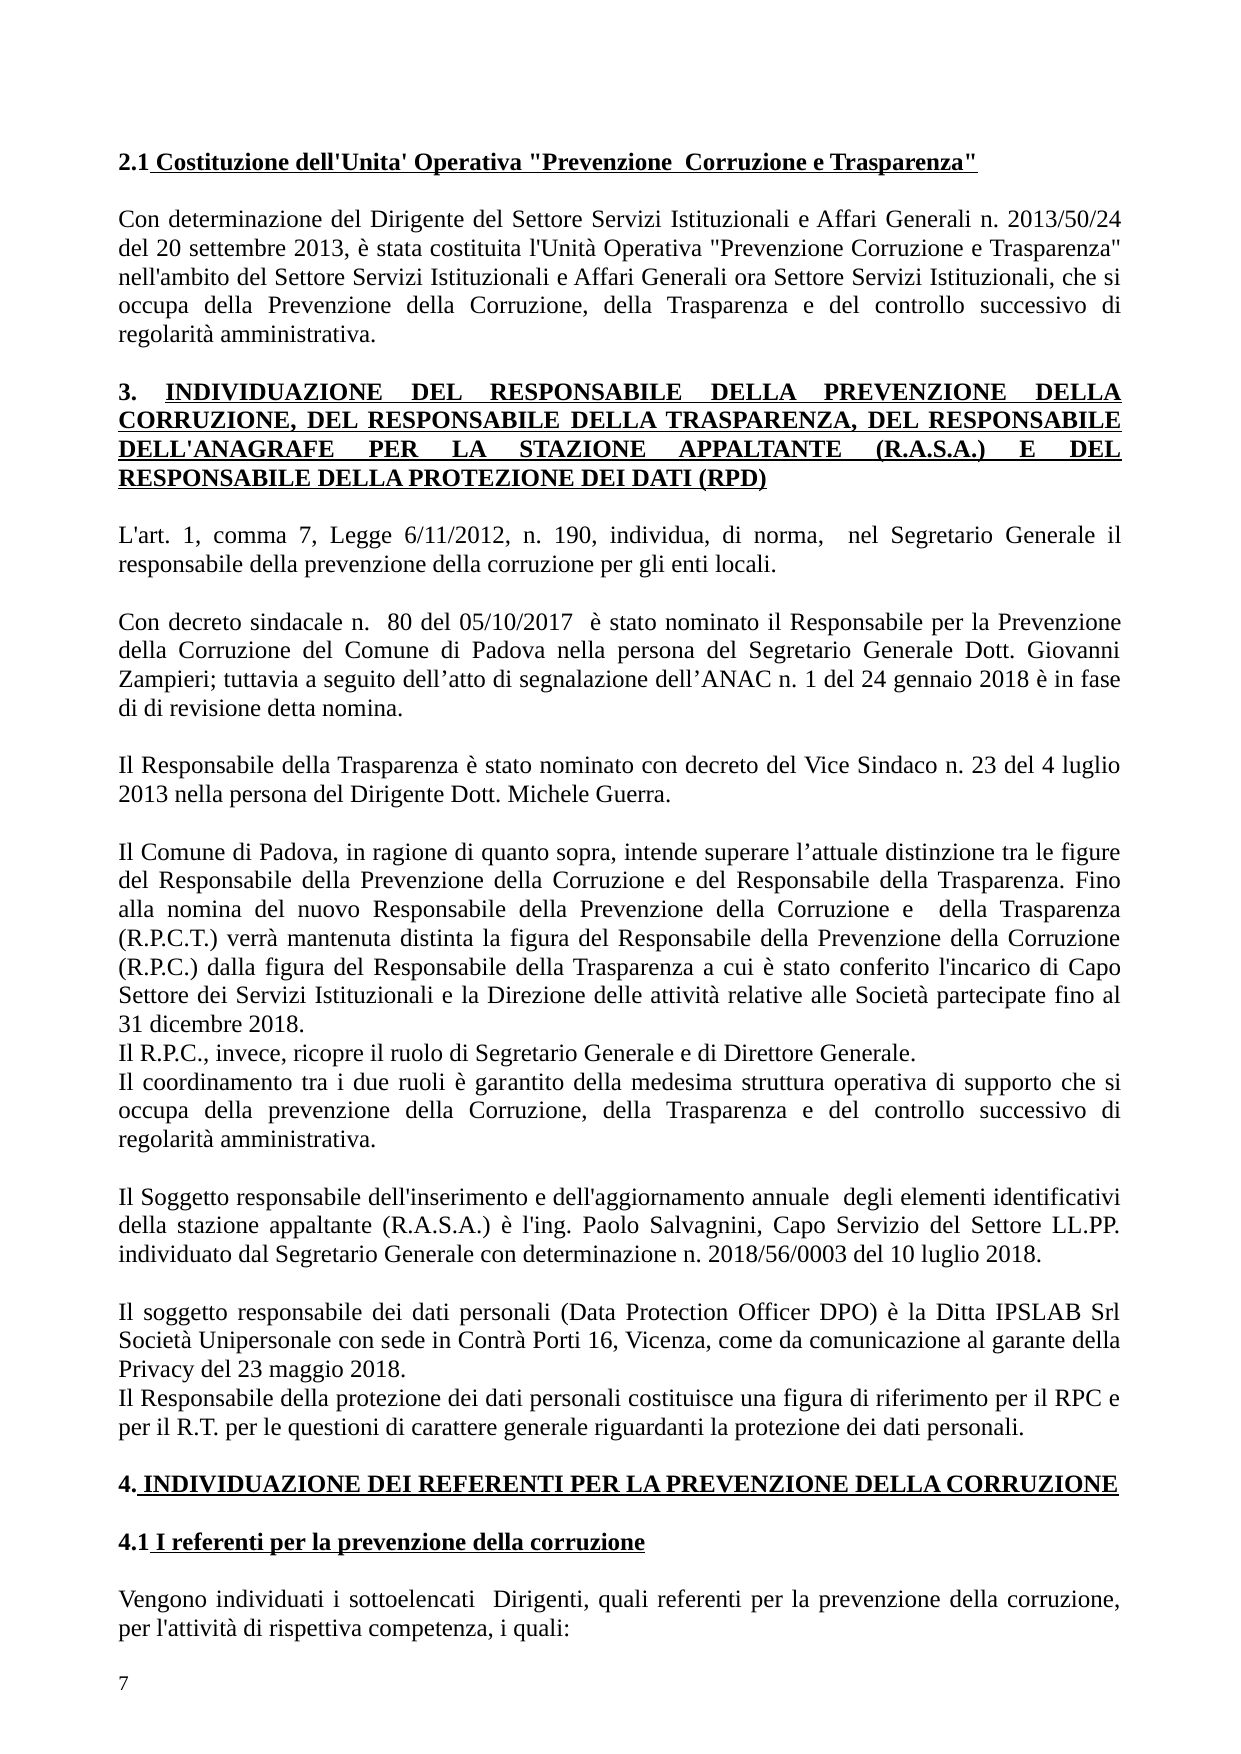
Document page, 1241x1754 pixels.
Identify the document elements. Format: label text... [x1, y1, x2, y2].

text Il soggetto responsabile dei dati personali (Data Protection Officer DPO) è la Ditta IPSLAB Srl Società Unipersonale con sede in Contrà Porti 16, Vicenza, come da comunicazione al garante della Privacy del 23 maggio 2018. [118, 1297, 1122, 1383]
text 3. INDIVIDUAZIONE DEL RESPONSABILE DELLA PREVENZIONE DELLA CORRUZIONE, DEL RESPONSABILE DELLA TRASPARENZA, DEL RESPONSABILE [118, 377, 1122, 431]
text Il Soggetto responsabile dell'inserimento e dell'aggiornamento annuale degli elementi identificativi della stazione appaltante (R.A.S.A.) è l'ing. Paolo Salvagnini, Capo Servizio del Settore LL.PP. individuato dal Segretario Generale con determinazione n. 2018/56/0003 del 10 luglio 2018. [118, 1182, 1122, 1268]
text Il coordinamento tra i due ruoli è garantito della medesima struttura operativa di supporto che si occupa della prevenzione della Corruzione, della Trasparenza e del controllo successivo di regolarità amministrativa. [118, 1067, 1122, 1153]
text 2.1 Costituzione dell'Unita' Operativa "Prevenzione Corruzione e Trasparenza" [118, 147, 1122, 176]
text 4. INDIVIDUAZIONE DEI REFERENTI PER LA PREVENZIONE DELLA CORRUZIONE [118, 1469, 1122, 1498]
text Il R.P.C., invece, ricopre il ruolo di Segretario Generale e di Direttore Generale. [118, 1038, 1122, 1067]
text L'art. 1, comma 7, Legge 6/11/2012, n. 190, individua, di norma, nel Segretario Generale il responsabile della prevenzione della corruzione per gli enti locali. [118, 521, 1122, 578]
text DELL'ANAGRAFE PER LA STAZIONE APPALTANTE (R.A.S.A.) E DEL [118, 432, 1122, 459]
text Il Responsabile della Trasparenza è stato nominato con decreto del Vice Sindaco n. 23 del 4 luglio 2013 nella persona del Dirigente Dott. Michele Guerra. [118, 751, 1122, 808]
text Il Responsabile della protezione dei dati personali costituisce una figura di riferimento per il RPC e per il R.T. per le questioni di carattere generale riguardanti la protezione dei dati personali. [118, 1383, 1122, 1441]
text Il Comune di Padova, in ragione di quanto sopra, intende superare l’attuale distinzione tra le figure del Responsabile della Prevenzione della Corruzione e del Responsabile della Trasparenza. Fino alla nomina del nuovo Responsabile della Prevenzione della Corruzione e della Trasparenza (R.P.C.T.) verrà mantenuta distinta la figura del Responsabile della Prevenzione della Corruzione (R.P.C.) dalla figura del Responsabile della Trasparenza a cui è stato conferito l'incarico di Capo Settore dei Servizi Istituzionali e la Direzione delle attività relative alle Società partecipate fino al 31 dicembre 2018. [118, 837, 1122, 1038]
text 4.1 I referenti per la prevenzione della corruzione [118, 1527, 1122, 1556]
text Con determinazione del Dirigente del Settore Servizi Istituzionali e Affari Generali n. 2013/50/24 del 20 settembre 2013, è stata costituita l'Unità Operativa "Prevenzione Corruzione e Trasparenza" nell'ambito del Settore Servizi Istituzionali e Affari Generali ora Settore Servizi Istituzionali, che si occupa della Prevenzione della Corruzione, della Trasparenza e del controllo successivo di regolarità amministrativa. [118, 204, 1122, 348]
text RESPONSABILE DELLA PROTEZIONE DEI DATI (RPD) [118, 461, 1122, 492]
text Vengono individuati i sottoelencati Dirigenti, quali referenti per la prevenzione della corruzione, per l'attività di rispettiva competenza, i quali: [118, 1584, 1122, 1642]
text Con decreto sindacale n. 80 del 05/10/2017 è stato nominato il Responsabile per la Prevenzione della Corruzione del Comune di Padova nella persona del Segretario Generale Dott. Giovanni Zampieri; tuttavia a seguito dell’atto di segnalazione dell’ANAC n. 1 del 24 gennaio 2018 è in fase di di revisione detta nomina. [118, 607, 1122, 722]
